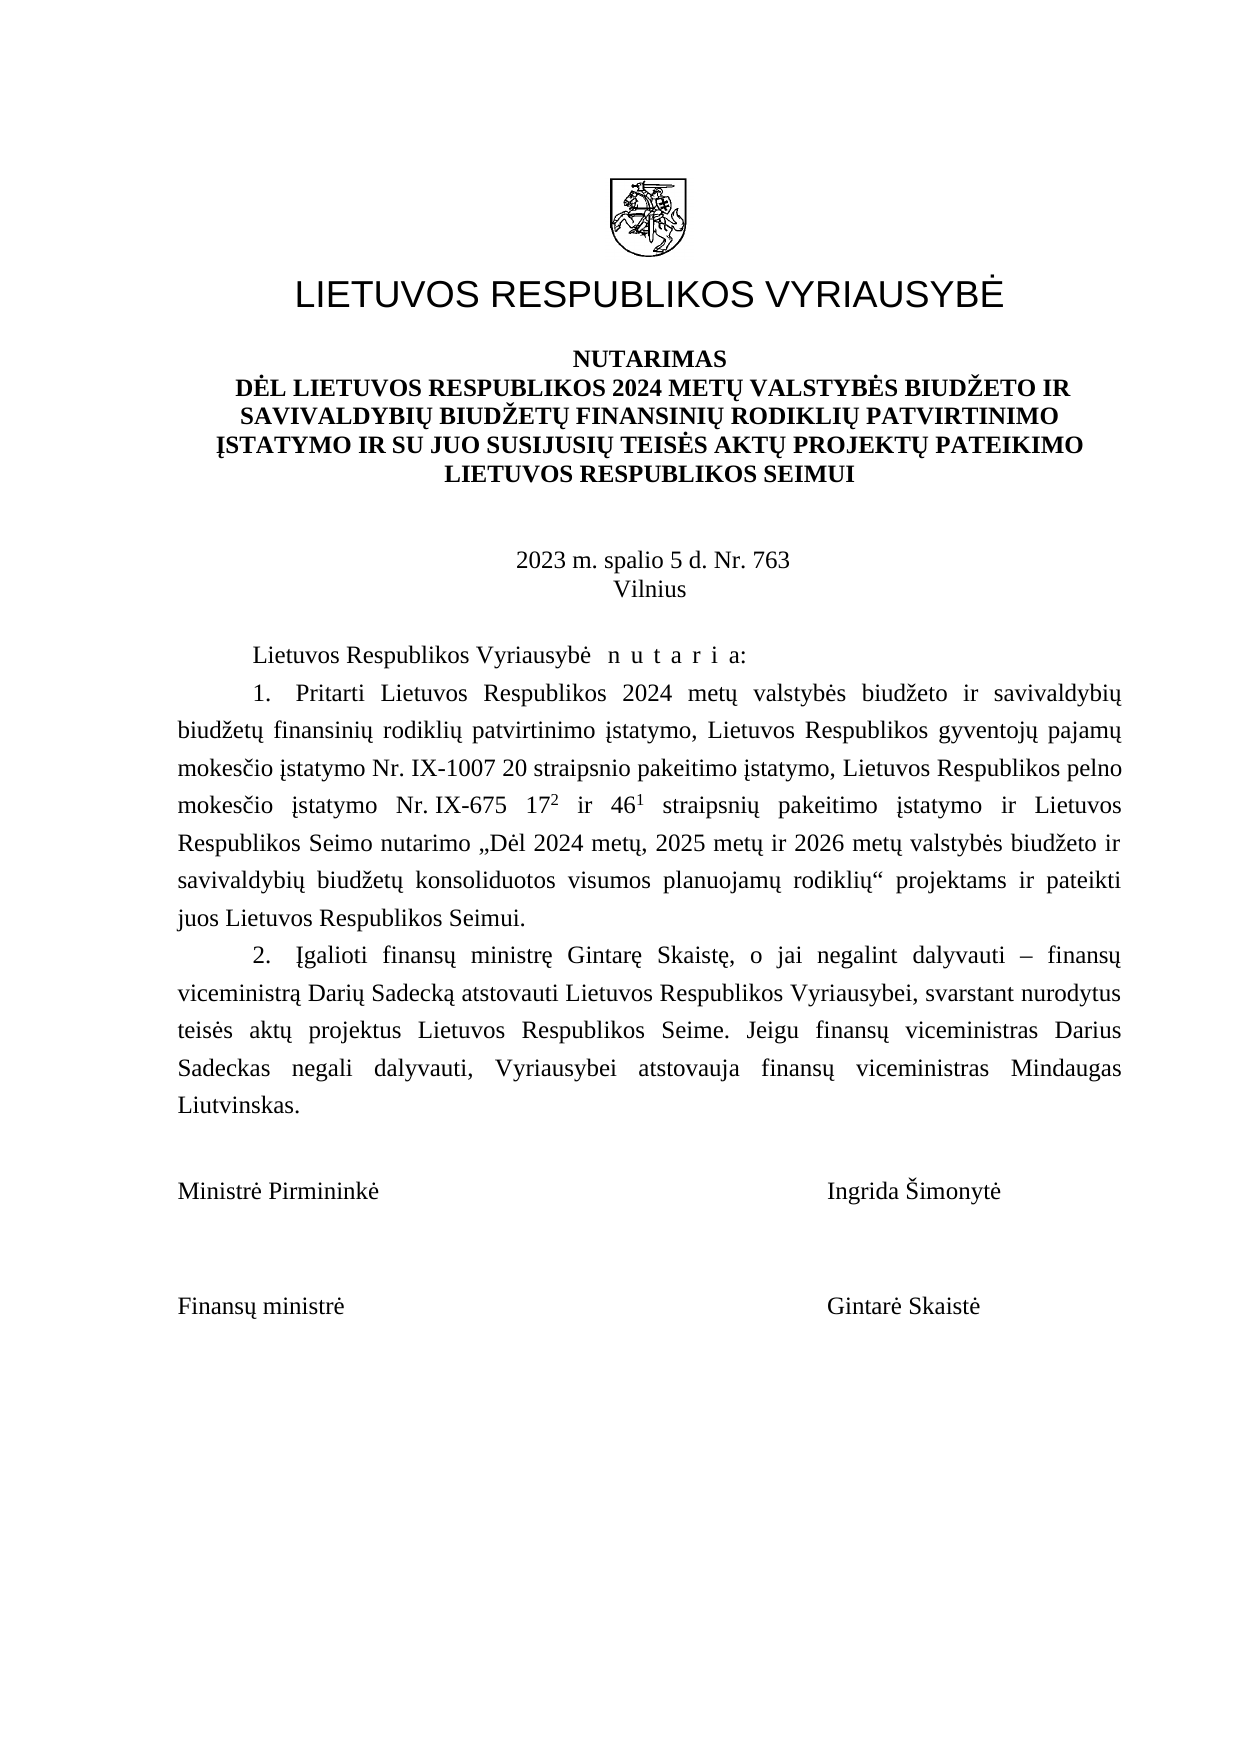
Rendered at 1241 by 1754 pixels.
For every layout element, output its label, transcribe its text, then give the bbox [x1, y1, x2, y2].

text Lietuvos Respublikos Vyriausybė [177, 272, 1122, 315]
text NUTARIMAS [177, 344, 1122, 373]
text 2023 m. spalio 5 d. Nr. 763 [177, 545, 1122, 574]
text 2. Įgalioti finansų ministrę Gintarę Skaistę, o jai negalint dalyvauti – finansų viceministrą Darių Sadecką atstovauti Lietuvos Respublikos Vyriausybei, svarstant nurodytus teisės aktų projektus Lietuvos Respublikos Seime. Jeigu finansų viceministras Darius Sadeckas negali dalyvauti, Vyriausybei atstovauja finansų viceministras Mindaugas Liutvinskas. [177, 931, 1122, 1119]
text DĖL LIETUVOS RESPUBLIKOS 2024 METŲ VALSTYBĖS BIUDŽETO IR SAVIVALDYBIŲ BIUDŽETŲ FINANSINIŲ RODIKLIŲ PATVIRTINIMO ĮSTATYMO IR SU JUO SUSIJUSIŲ TEISĖS AKTŲ PROJEKTŲ PATEIKIMO LIETUVOS RESPUBLIKOS SEIMUI [177, 373, 1122, 488]
text Lietuvos Respublikos Vyriausybė nutaria: [177, 631, 1122, 669]
text 1. Pritarti Lietuvos Respublikos 2024 metų valstybės biudžeto ir savivaldybių biudžetų finansinių rodiklių patvirtinimo įstatymo, Lietuvos Respublikos gyventojų pajamų mokesčio įstatymo Nr. IX-1007 20 straipsnio pakeitimo įstatymo, Lietuvos Respublikos pelno mokesčio įstatymo Nr. IX-675 172 ir 461 straipsnių pakeitimo įstatymo ir Lietuvos Respublikos Seimo nutarimo „Dėl 2024 metų, 2025 metų ir 2026 metų valstybės biudžeto ir savivaldybių biudžetų konsoliduotos visumos planuojamų rodiklių“ projektams ir pateikti juos Lietuvos Respublikos Seimui. [177, 669, 1122, 931]
text Finansų ministrė Gintarė Skaistė [177, 1291, 1122, 1320]
text Ministrė Pirmininkė Ingrida Šimonytė [177, 1176, 1122, 1205]
text Vilnius [177, 574, 1122, 603]
